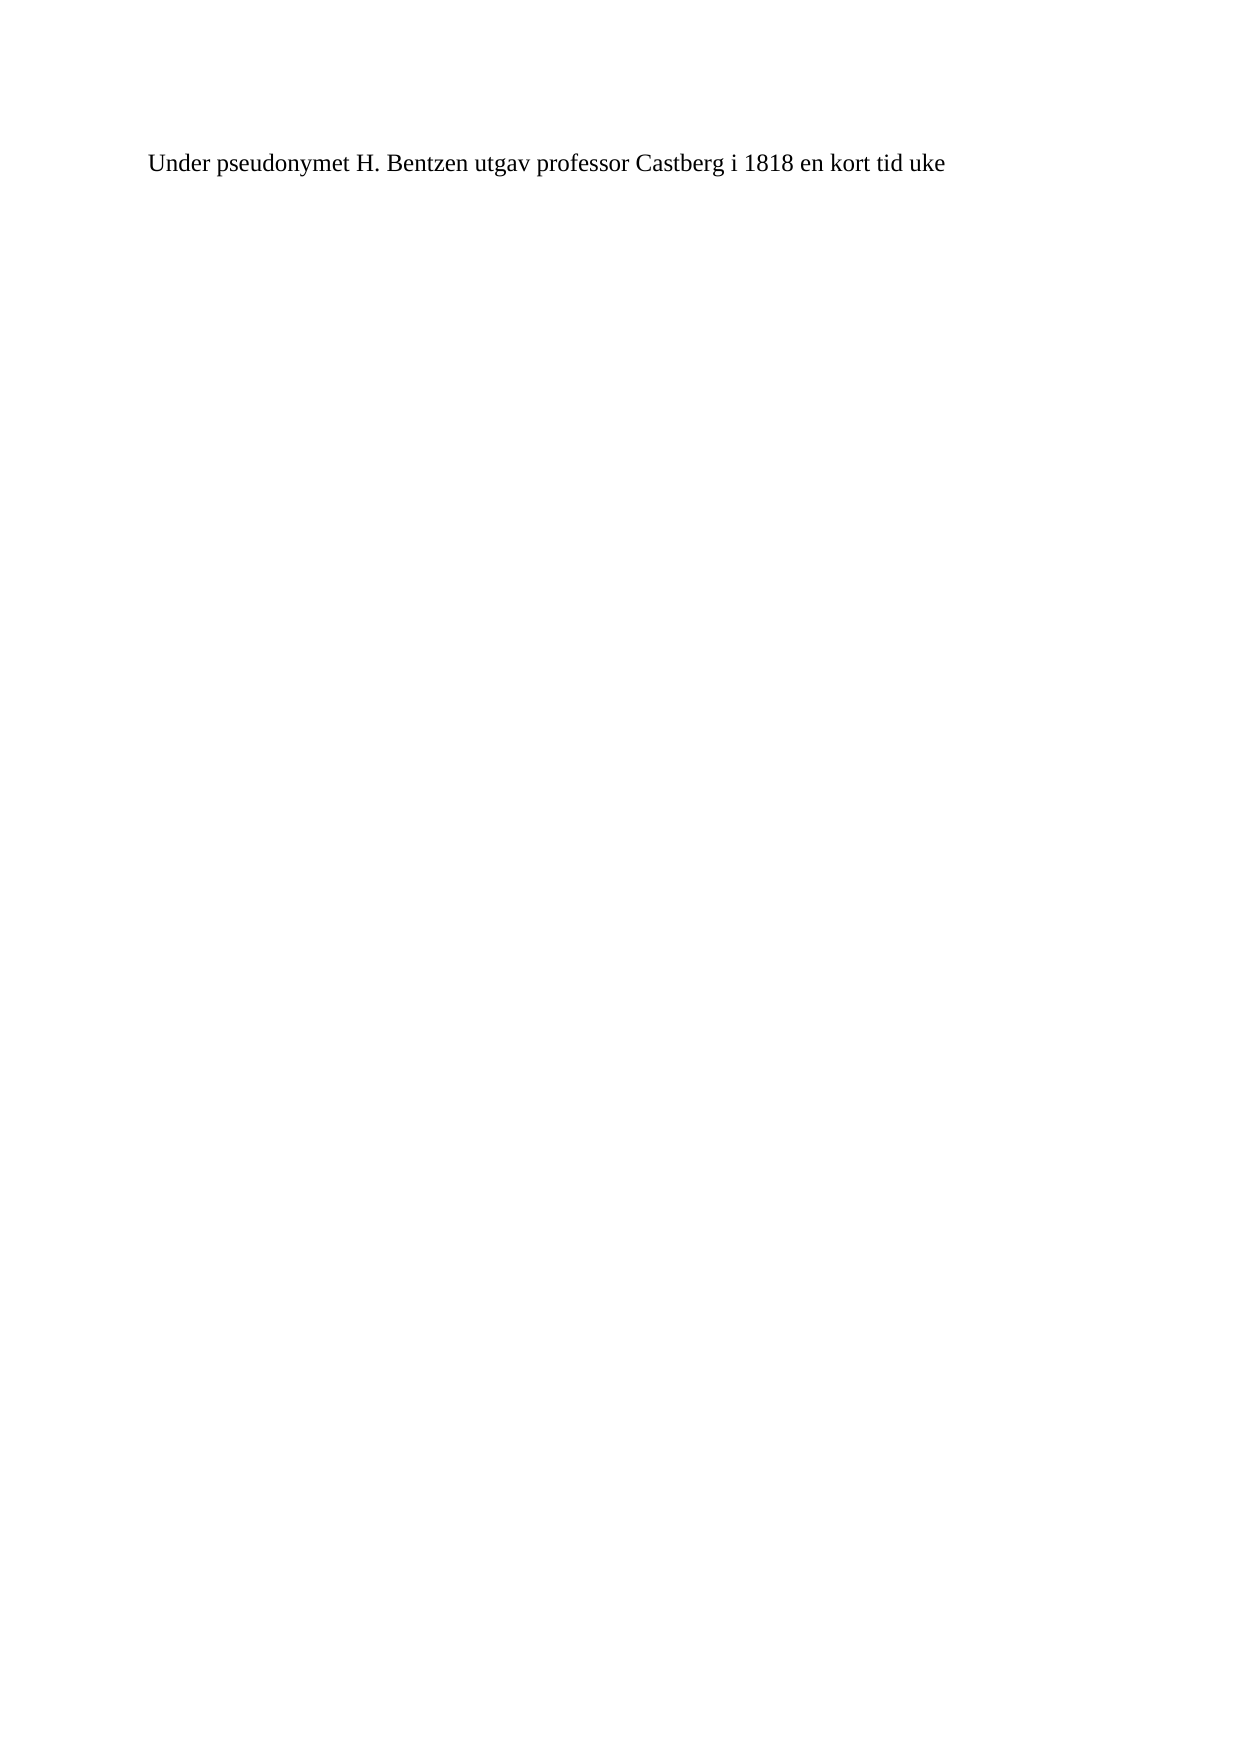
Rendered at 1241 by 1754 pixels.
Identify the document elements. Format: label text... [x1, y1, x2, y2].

text Under pseudonymet H. Bentzen utgav professor Castberg i 1818 en kort tid uke [148, 148, 1093, 176]
